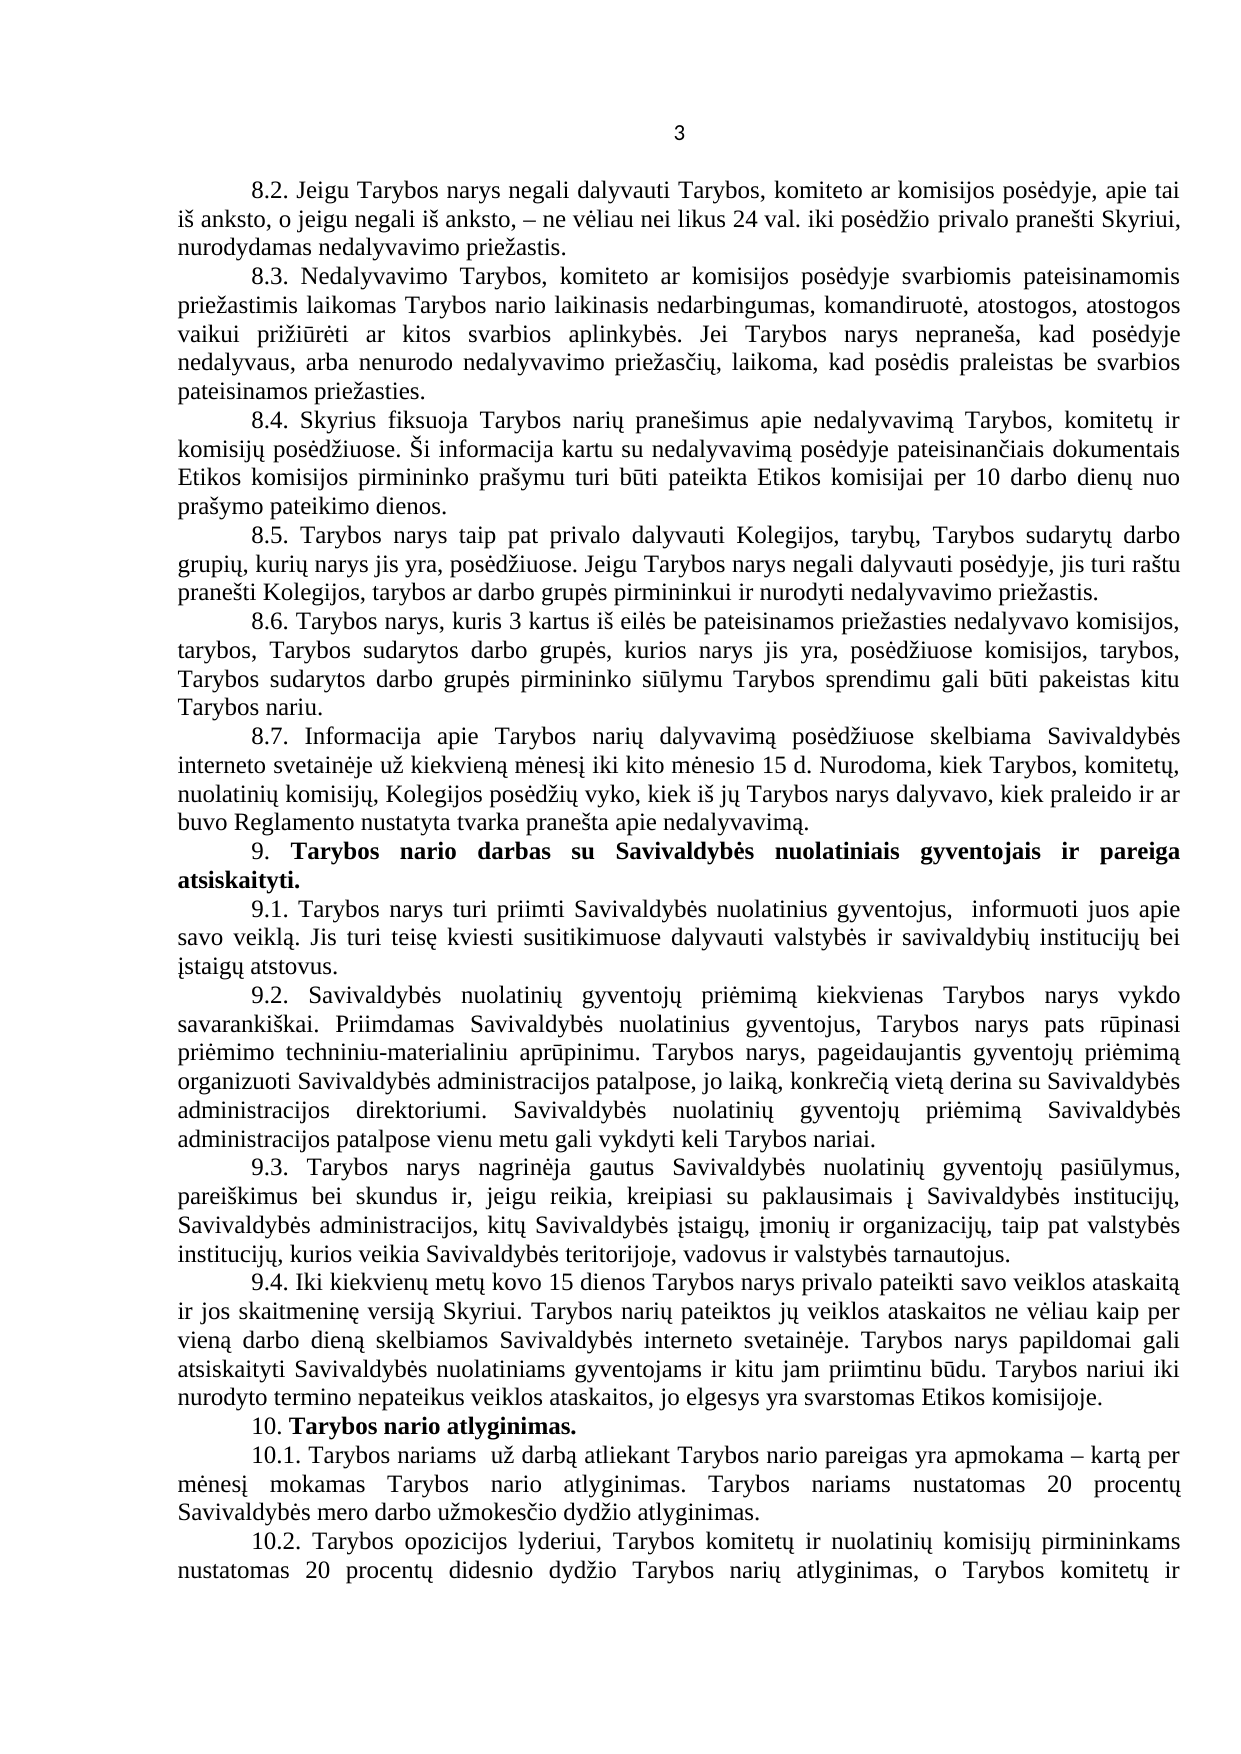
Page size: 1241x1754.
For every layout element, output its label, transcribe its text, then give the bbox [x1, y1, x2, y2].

text 10.1. Tarybos nariams už darbą atliekant Tarybos nario pareigas yra apmokama – kartą per mėnesį mokamas Tarybos nario atlyginimas. Tarybos nariams nustatomas 20 procentų Savivaldybės mero darbo užmokesčio dydžio atlyginimas. [177, 1440, 1181, 1526]
text 9.1. Tarybos narys turi priimti Savivaldybės nuolatinius gyventojus, informuoti juos apie savo veiklą. Jis turi teisę kviesti susitikimuose dalyvauti valstybės ir savivaldybių institucijų bei įstaigų atstovus. [177, 894, 1181, 980]
text 8.3. Nedalyvavimo Tarybos, komiteto ar komisijos posėdyje svarbiomis pateisinamomis priežastimis laikomas Tarybos nario laikinasis nedarbingumas, komandiruotė, atostogos, atostogos vaikui prižiūrėti ar kitos svarbios aplinkybės. Jei Tarybos narys nepraneša, kad posėdyje nedalyvaus, arba nenurodo nedalyvavimo priežasčių, laikoma, kad posėdis praleistas be svarbios pateisinamos priežasties. [177, 261, 1181, 405]
text 8.6. Tarybos narys, kuris 3 kartus iš eilės be pateisinamos priežasties nedalyvavo komisijos, tarybos, Tarybos sudarytos darbo grupės, kurios narys jis yra, posėdžiuose komisijos, tarybos, Tarybos sudarytos darbo grupės pirmininko siūlymu Tarybos sprendimu gali būti pakeistas kitu Tarybos nariu. [177, 606, 1181, 721]
text 8.7. Informacija apie Tarybos narių dalyvavimą posėdžiuose skelbiama Savivaldybės interneto svetainėje už kiekvieną mėnesį iki kito mėnesio 15 d. Nurodoma, kiek Tarybos, komitetų, nuolatinių komisijų, Kolegijos posėdžių vyko, kiek iš jų Tarybos narys dalyvavo, kiek praleido ir ar buvo Reglamento nustatyta tvarka pranešta apie nedalyvavimą. [177, 721, 1181, 836]
text 8.4. Skyrius fiksuoja Tarybos narių pranešimus apie nedalyvavimą Tarybos, komitetų ir komisijų posėdžiuose. Ši informacija kartu su nedalyvavimą posėdyje pateisinančiais dokumentais Etikos komisijos pirmininko prašymu turi būti pateikta Etikos komisijai per 10 darbo dienų nuo prašymo pateikimo dienos. [177, 405, 1181, 520]
text 8.2. Jeigu Tarybos narys negali dalyvauti Tarybos, komiteto ar komisijos posėdyje, apie tai iš anksto, o jeigu negali iš anksto, – ne vėliau nei likus 24 val. iki posėdžio privalo pranešti Skyriui, nurodydamas nedalyvavimo priežastis. [177, 175, 1181, 261]
text 9.4. Iki kiekvienų metų kovo 15 dienos Tarybos narys privalo pateikti savo veiklos ataskaitą ir jos skaitmeninę versiją Skyriui. Tarybos narių pateiktos jų veiklos ataskaitos ne vėliau kaip per vieną darbo dieną skelbiamos Savivaldybės interneto svetainėje. Tarybos narys papildomai gali atsiskaityti Savivaldybės nuolatiniams gyventojams ir kitu jam priimtinu būdu. Tarybos nariui iki nurodyto termino nepateikus veiklos ataskaitos, jo elgesys yra svarstomas Etikos komisijoje. [177, 1267, 1181, 1411]
text 8.5. Tarybos narys taip pat privalo dalyvauti Kolegijos, tarybų, Tarybos sudarytų darbo grupių, kurių narys jis yra, posėdžiuose. Jeigu Tarybos narys negali dalyvauti posėdyje, jis turi raštu pranešti Kolegijos, tarybos ar darbo grupės pirmininkui ir nurodyti nedalyvavimo priežastis. [177, 520, 1181, 606]
text 9.2. Savivaldybės nuolatinių gyventojų priėmimą kiekvienas Tarybos narys vykdo savarankiškai. Priimdamas Savivaldybės nuolatinius gyventojus, Tarybos narys pats rūpinasi priėmimo techniniu-materialiniu aprūpinimu. Tarybos narys, pageidaujantis gyventojų priėmimą organizuoti Savivaldybės administracijos patalpose, jo laiką, konkrečią vietą derina su Savivaldybės administracijos direktoriumi. Savivaldybės nuolatinių gyventojų priėmimą Savivaldybės administracijos patalpose vienu metu gali vykdyti keli Tarybos nariai. [177, 980, 1181, 1152]
text 9. Tarybos nario darbas su Savivaldybės nuolatiniais gyventojais ir pareiga atsiskaityti. [177, 836, 1181, 894]
text 10. Tarybos nario atlyginimas. [251, 1411, 1181, 1440]
text 9.3. Tarybos narys nagrinėja gautus Savivaldybės nuolatinių gyventojų pasiūlymus, pareiškimus bei skundus ir, jeigu reikia, kreipiasi su paklausimais į Savivaldybės institucijų, Savivaldybės administracijos, kitų Savivaldybės įstaigų, įmonių ir organizacijų, taip pat valstybės institucijų, kurios veikia Savivaldybės teritorijoje, vadovus ir valstybės tarnautojus. [177, 1152, 1181, 1267]
text 10.2. Tarybos opozicijos lyderiui, Tarybos komitetų ir nuolatinių komisijų pirmininkams nustatomas 20 procentų didesnio dydžio Tarybos narių atlyginimas, o Tarybos komitetų ir [177, 1526, 1181, 1584]
